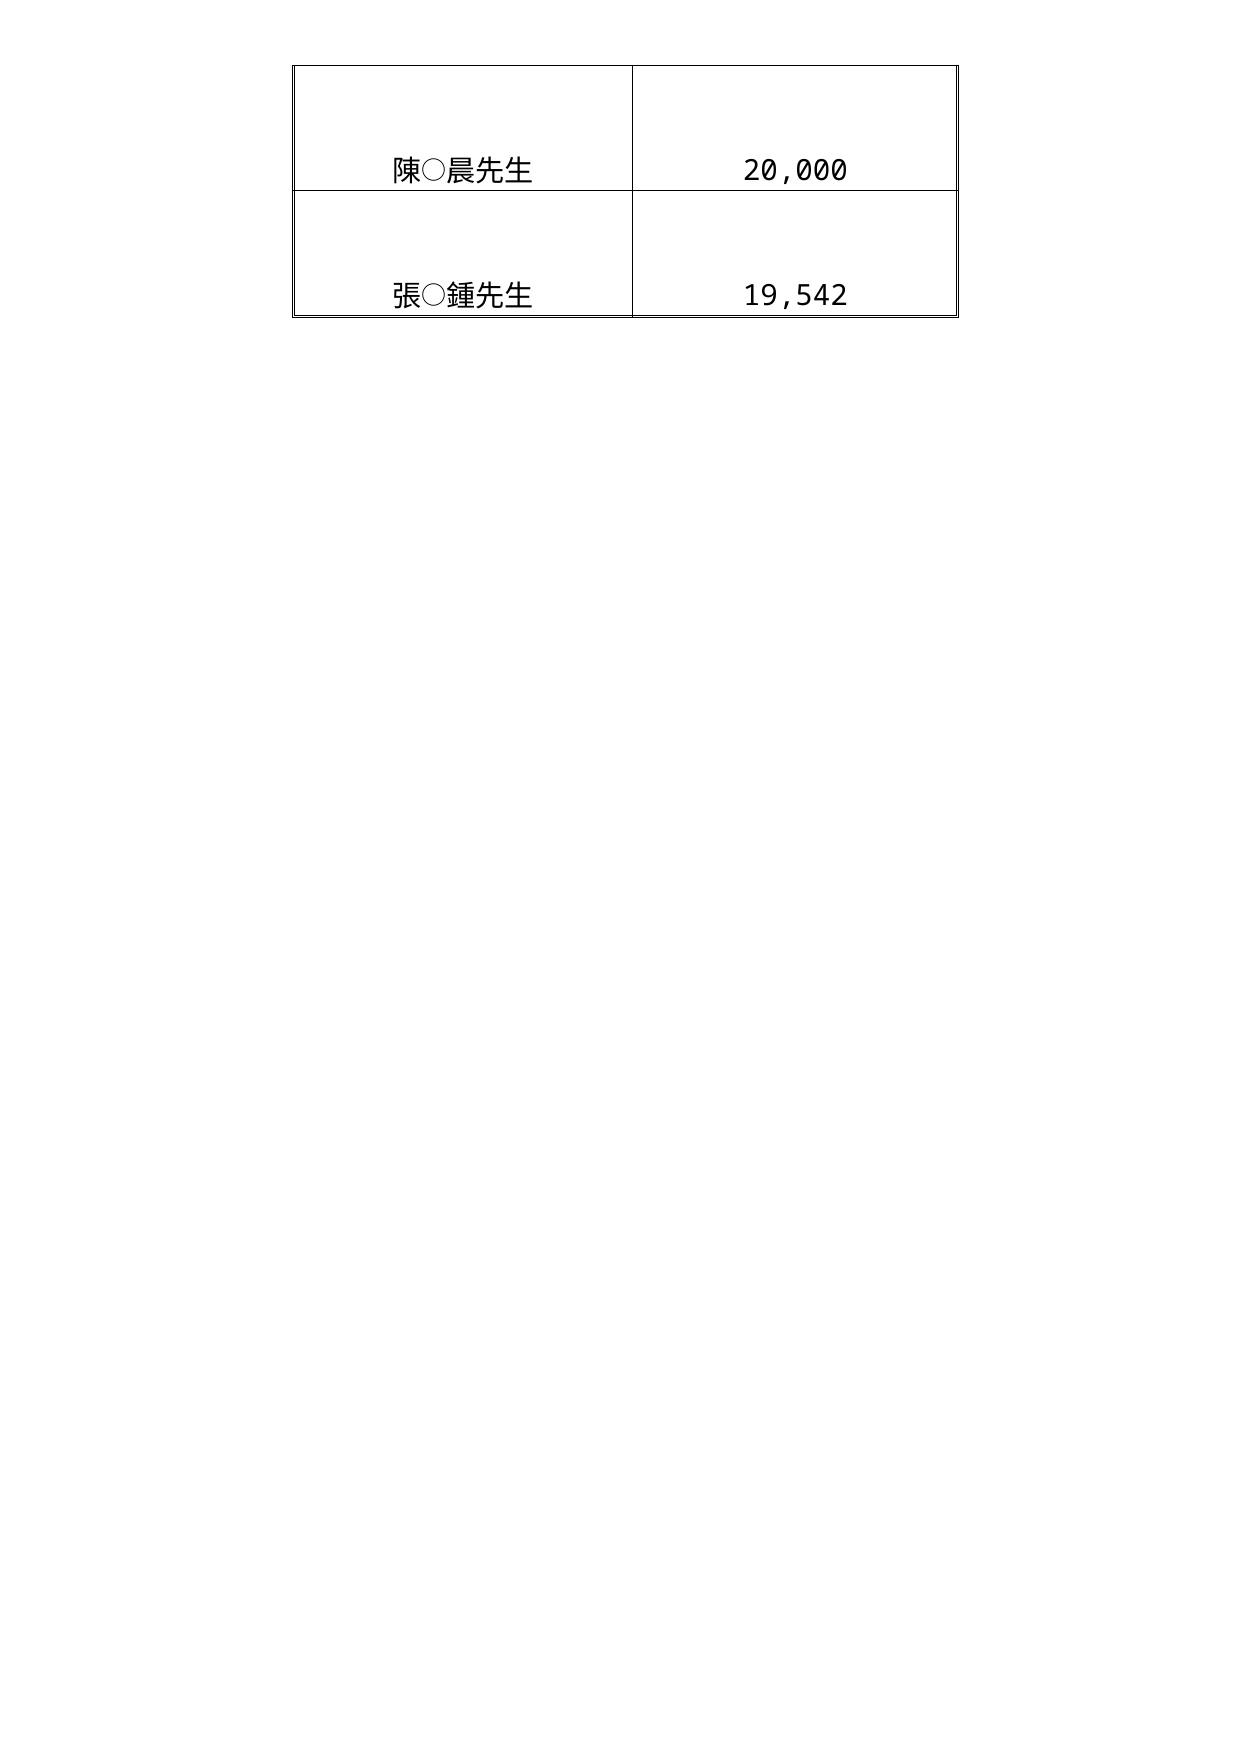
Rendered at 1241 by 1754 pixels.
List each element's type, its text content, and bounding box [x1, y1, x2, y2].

table_cell 19,542 [633, 191, 956, 314]
table_cell 20,000 [633, 66, 956, 189]
table_cell 張○鍾先生 [295, 191, 632, 314]
table_cell 陳○晨先生 [295, 66, 632, 189]
